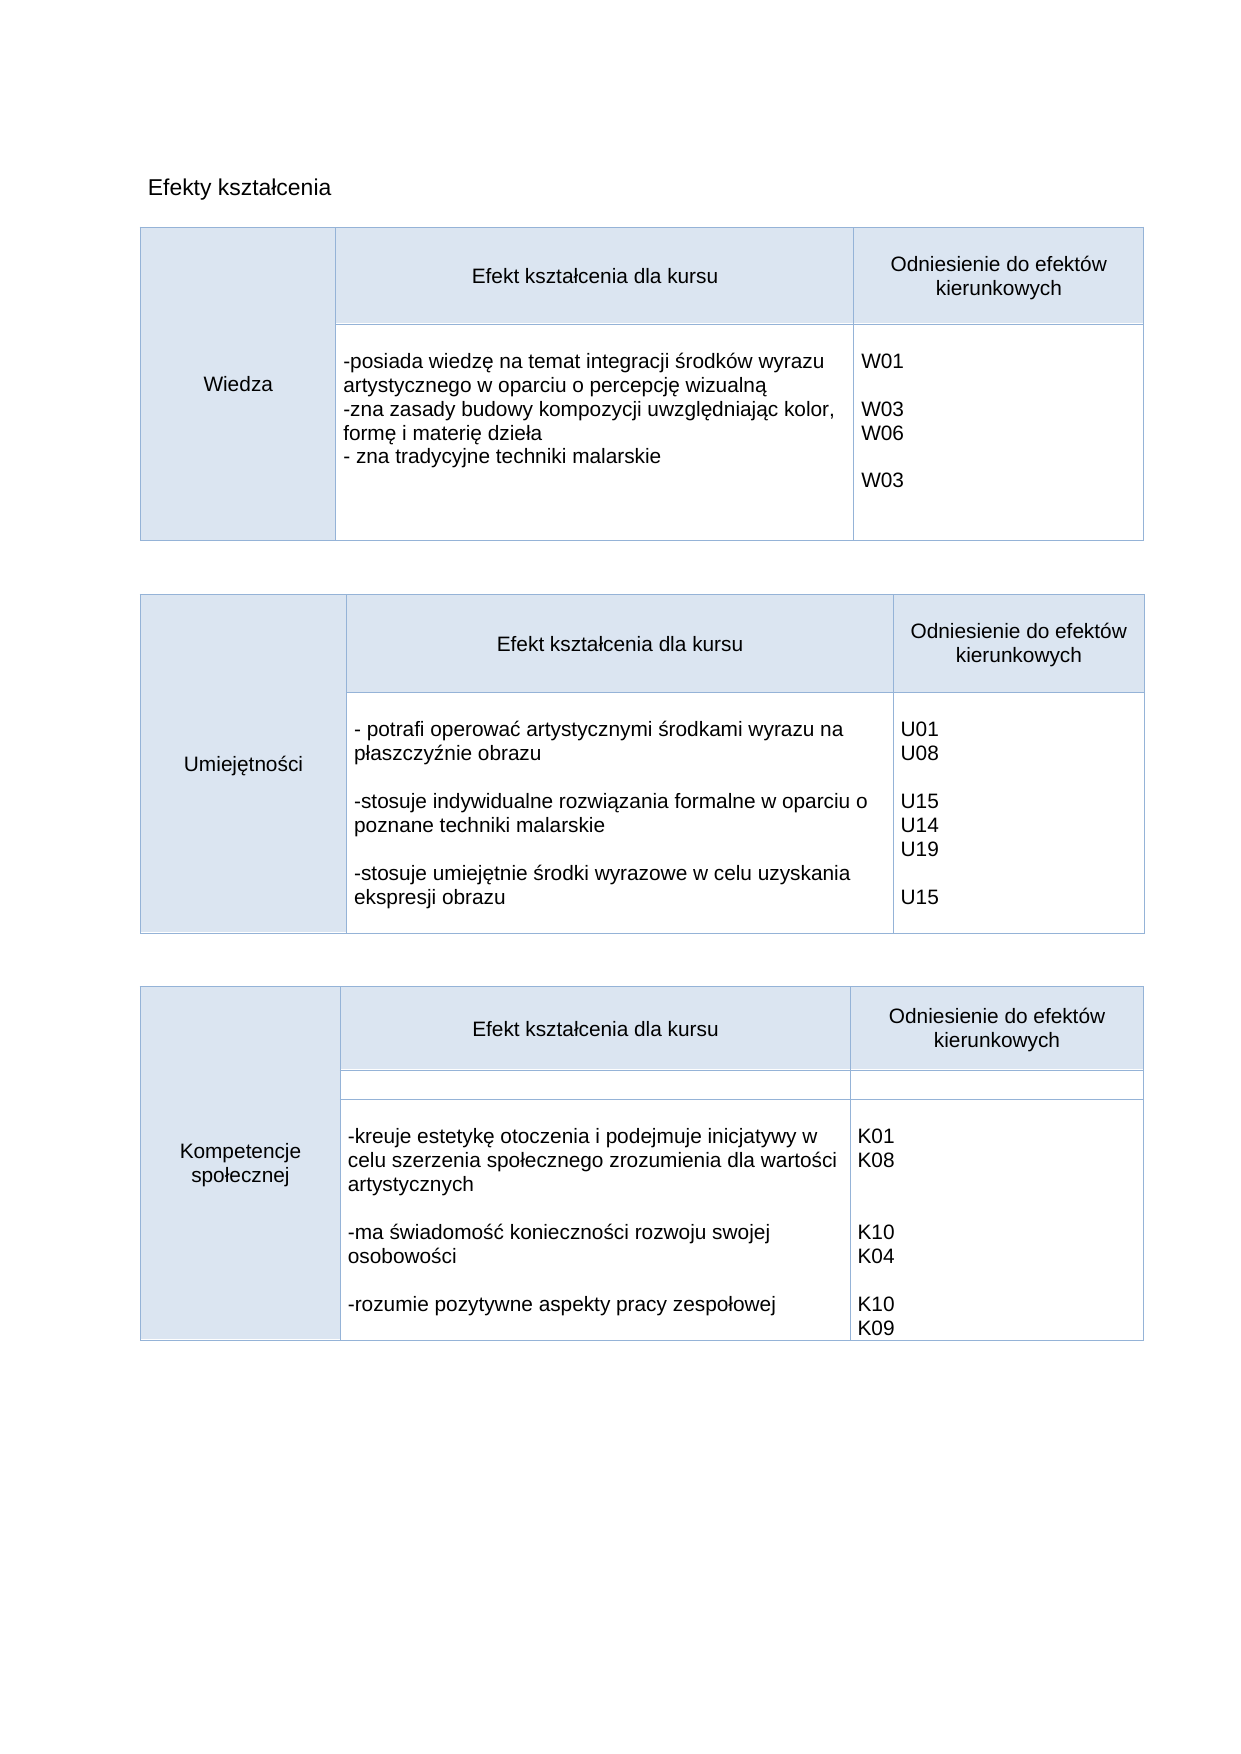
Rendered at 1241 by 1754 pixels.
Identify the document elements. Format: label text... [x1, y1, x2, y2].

table_header Kompetencje społecznej [141, 987, 340, 1339]
text Efekty kształcenia [148, 174, 1093, 200]
table_header Odniesienie do efektów kierunkowych [854, 228, 1143, 323]
table_cell K01 K08 K10 K04 K10 K09 [851, 1100, 1143, 1339]
table_header Efekt kształcenia dla kursu [336, 228, 853, 323]
table_cell [851, 1071, 1143, 1099]
table_header Wiedza [141, 228, 335, 540]
table_header Odniesienie do efektów kierunkowych [851, 987, 1143, 1069]
table_cell -kreuje estetykę otoczenia i podejmuje inicjatywy w celu szerzenia społecznego zrozumienia dla wartości artystycznych -ma świadomość konieczności rozwoju swojej osobowości -rozumie pozytywne aspekty pracy zespołowej [341, 1100, 850, 1339]
table_cell [341, 1071, 850, 1099]
table_header Efekt kształcenia dla kursu [341, 987, 850, 1069]
table_header Odniesienie do efektów kierunkowych [894, 595, 1144, 692]
table_cell - potrafi operować artystycznymi środkami wyrazu na płaszczyźnie obrazu -stosuje indywidualne rozwiązania formalne w oparciu o poznane techniki malarskie -stosuje umiejętnie środki wyrazowe w celu uzyskania ekspresji obrazu [347, 693, 893, 932]
table_cell W01 W03 W06 W03 [854, 325, 1143, 540]
table_header Umiejętności [141, 595, 346, 932]
table_cell -posiada wiedzę na temat integracji środków wyrazu artystycznego w oparciu o percepcję wizualną -zna zasady budowy kompozycji uwzględniając kolor, formę i materię dzieła - zna tradycyjne techniki malarskie [336, 325, 853, 540]
table_cell U01 U08 U15 U14 U19 U15 [894, 693, 1144, 932]
table_header Efekt kształcenia dla kursu [347, 595, 893, 692]
